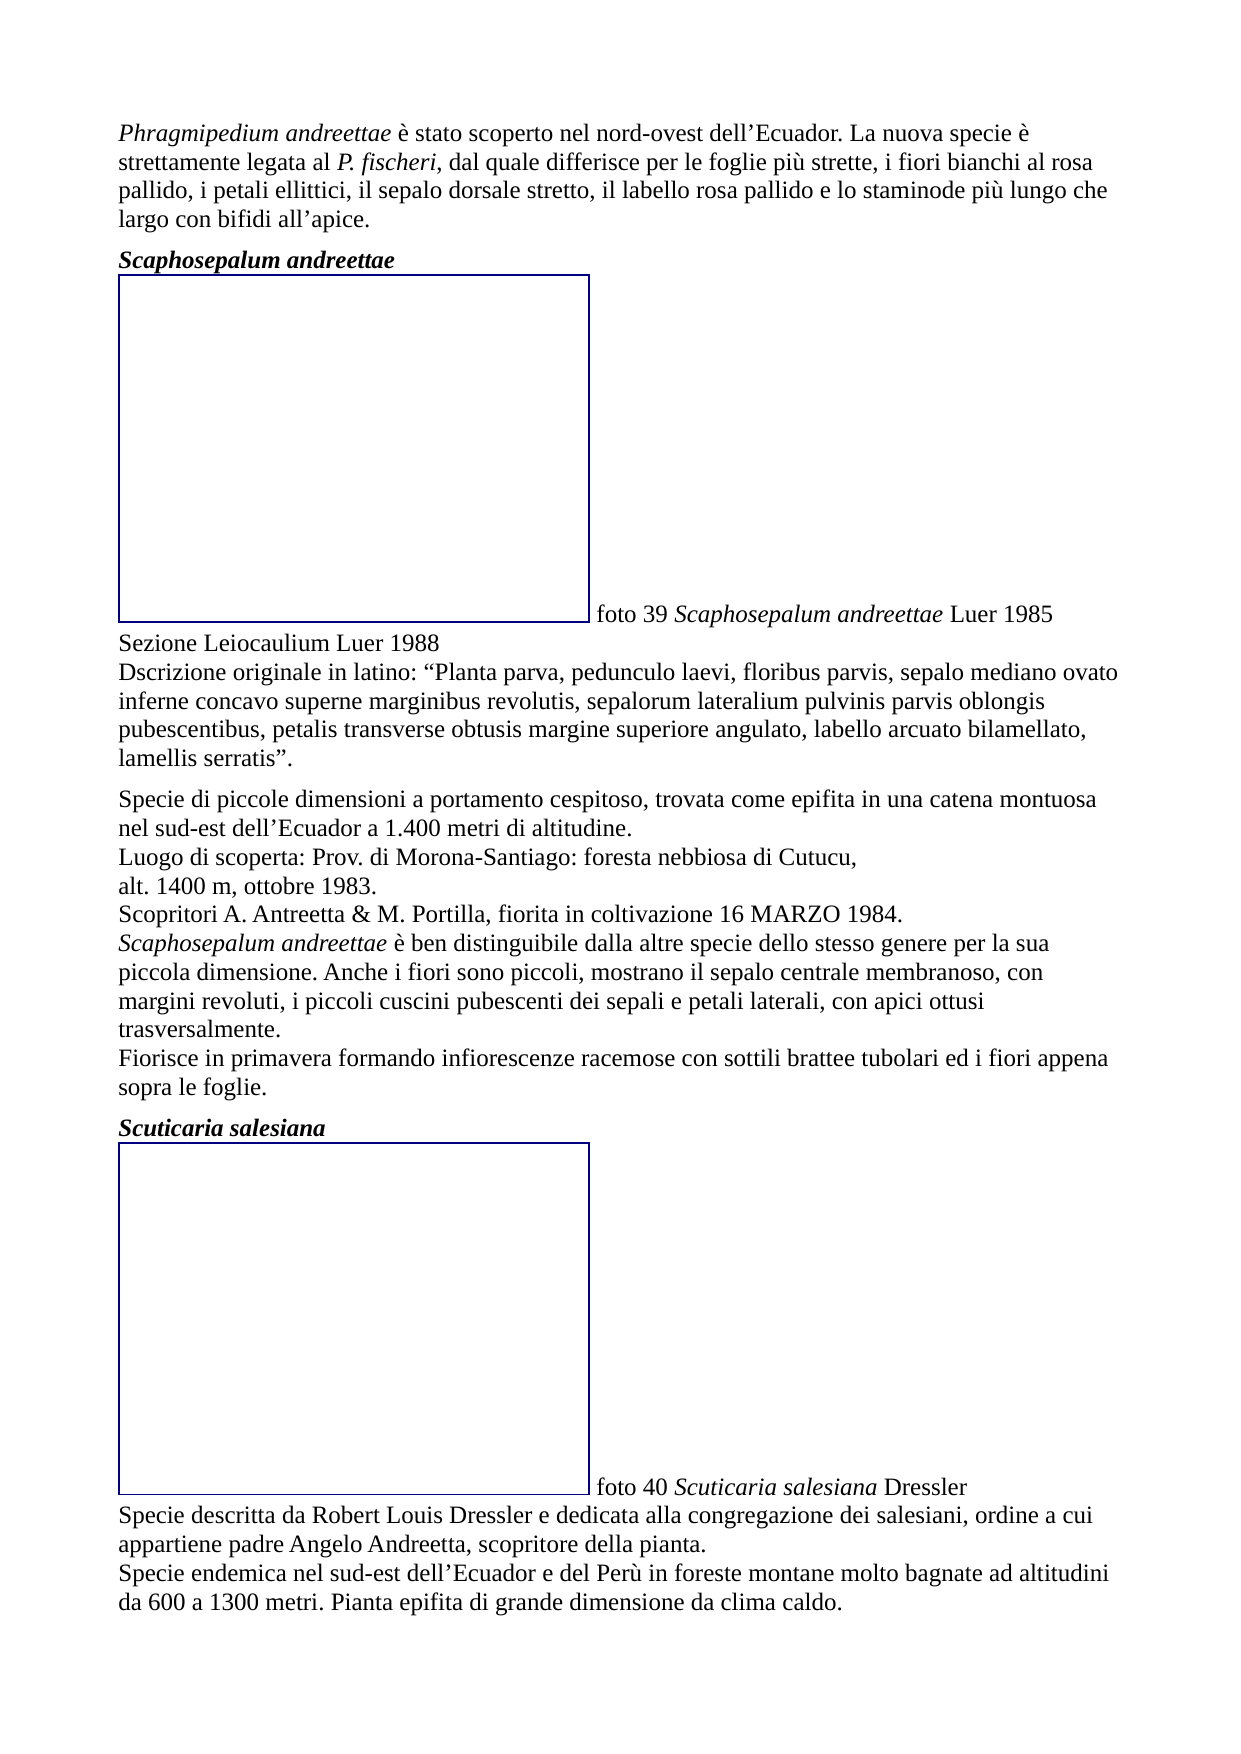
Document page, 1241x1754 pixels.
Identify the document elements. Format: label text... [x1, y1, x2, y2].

text Scaphosepalum andreettae foto 39 Scaphosepalum andreettae Luer 1985 Sezione Leiocaulium Luer 1988 Dscrizione originale in latino: “Planta parva, pedunculo laevi, floribus parvis, sepalo mediano ovato inferne concavo superne marginibus revolutis, sepalorum lateralium pulvinis parvis oblongis pubescentibus, petalis transverse obtusis margine superiore angulato, labello arcuato bilamellato, lamellis serratis”. [118, 246, 1122, 772]
text Phragmipedium andreettae è stato scoperto nel nord-ovest dell’Ecuador. La nuova specie è strettamente legata al P. fischeri, dal quale differisce per le foglie più strette, i fiori bianchi al rosa pallido, i petali ellittici, il sepalo dorsale stretto, il labello rosa pallido e lo staminode più lungo che largo con bifidi all’apice. [118, 118, 1122, 233]
text Scuticaria salesiana foto 40 Scuticaria salesiana Dressler Specie descritta da Robert Louis Dressler e dedicata alla congregazione dei salesiani, ordine a cui appartiene padre Angelo Andreetta, scopritore della pianta. Specie endemica nel sud-est dell’Ecuador e del Perù in foreste montane molto bagnate ad altitudini da 600 a 1300 metri. Pianta epifita di grande dimensione da clima caldo. [118, 1113, 1122, 1616]
text Specie di piccole dimensioni a portamento cespitoso, trovata come epifita in una catena montuosa nel sud-est dell’Ecuador a 1.400 metri di altitudine. Luogo di scoperta: Prov. di Morona-Santiago: foresta nebbiosa di Cutucu, alt. 1400 m, ottobre 1983. Scopritori A. Antreetta & M. Portilla, fiorita in coltivazione 16 MARZO 1984. Scaphosepalum andreettae è ben distinguibile dalla altre specie dello stesso genere per la sua piccola dimensione. Anche i fiori sono piccoli, mostrano il sepalo centrale membranoso, con margini revoluti, i piccoli cuscini pubescenti dei sepali e petali laterali, con apici ottusi trasversalmente. Fiorisce in primavera formando infiorescenze racemose con sottili brattee tubolari ed i fiori appena sopra le foglie. [118, 784, 1122, 1101]
